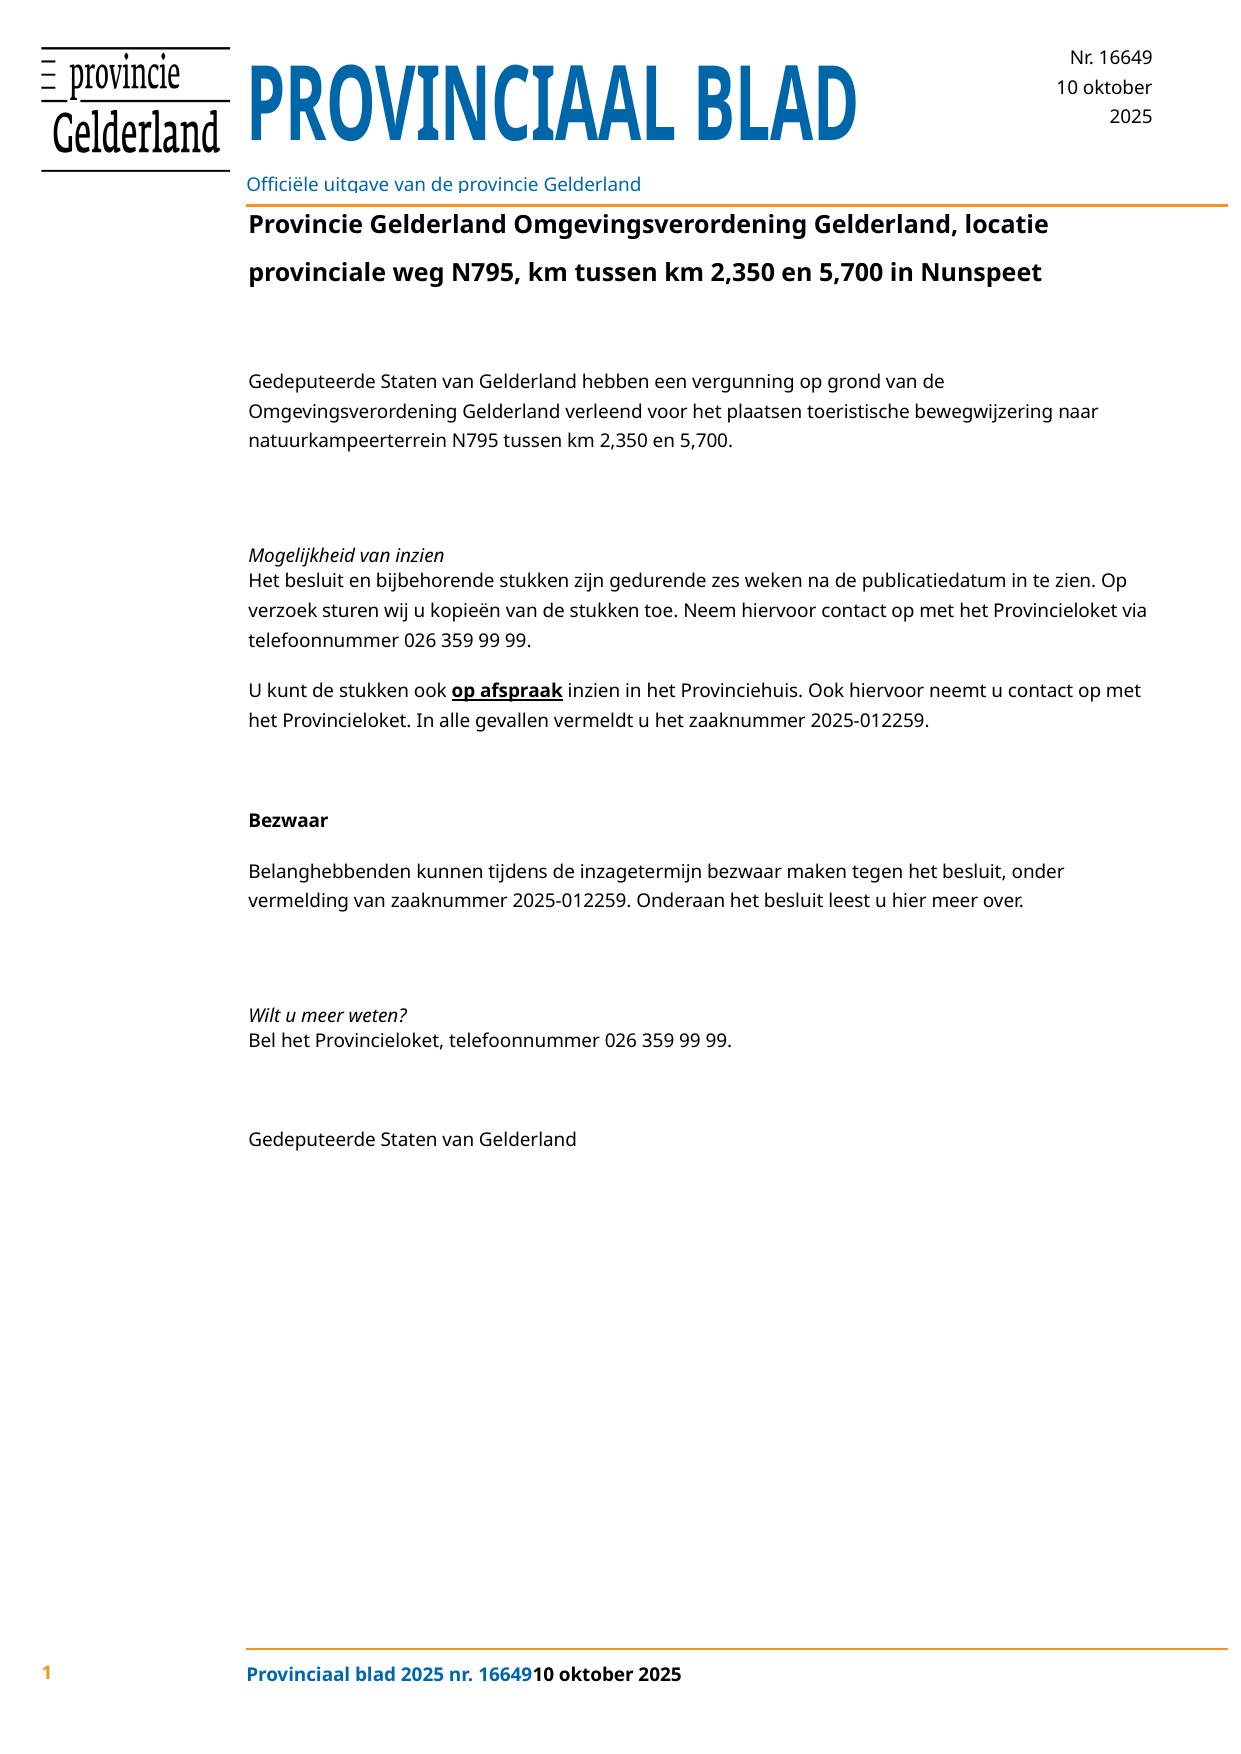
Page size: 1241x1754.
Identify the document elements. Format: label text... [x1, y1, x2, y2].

text Wilt u meer weten? [248, 1002, 1152, 1028]
text Bezwaar [248, 808, 1152, 833]
text Mogelijkheid van inzien [248, 542, 1152, 568]
picture [41, 47, 231, 172]
text Gedeputeerde Staten van Gelderland [248, 1126, 1152, 1152]
text Het besluit en bijbehorende stukken zijn gedurende zes weken na de publicatiedatum in te zien. Op verzoek sturen wij u kopieën van de stukken toe. Neem hiervoor contact op met het Provincieloket via telefoonnummer 026 359 99 99. [248, 568, 1152, 652]
text Gedeputeerde Staten van Gelderland hebben een vergunning op grond van de Omgevingsverordening Gelderland verleend voor het plaatsen toeristische bewegwijzering naar natuurkampeerterrein N795 tussen km 2,350 en 5,700. [248, 368, 1152, 453]
text Belanghebbenden kunnen tijdens de inzagetermijn bezwaar maken tegen het besluit, onder vermelding van zaaknummer 2025-012259. Onderaan het besluit leest u hier meer over. [248, 858, 1152, 913]
text U kunt de stukken ook op afspraak inzien in het Provinciehuis. Ook hiervoor neemt u contact op met het Provincieloket. In alle gevallen vermeldt u het zaaknummer 2025-012259. [248, 677, 1152, 732]
text Provincie Gelderland Omgevingsverordening Gelderland, locatie provinciale weg N795, km tussen km 2,350 en 5,700 in Nunspeet [248, 207, 1152, 288]
text Bel het Provincieloket, telefoonnummer 026 359 99 99. [248, 1028, 1152, 1053]
